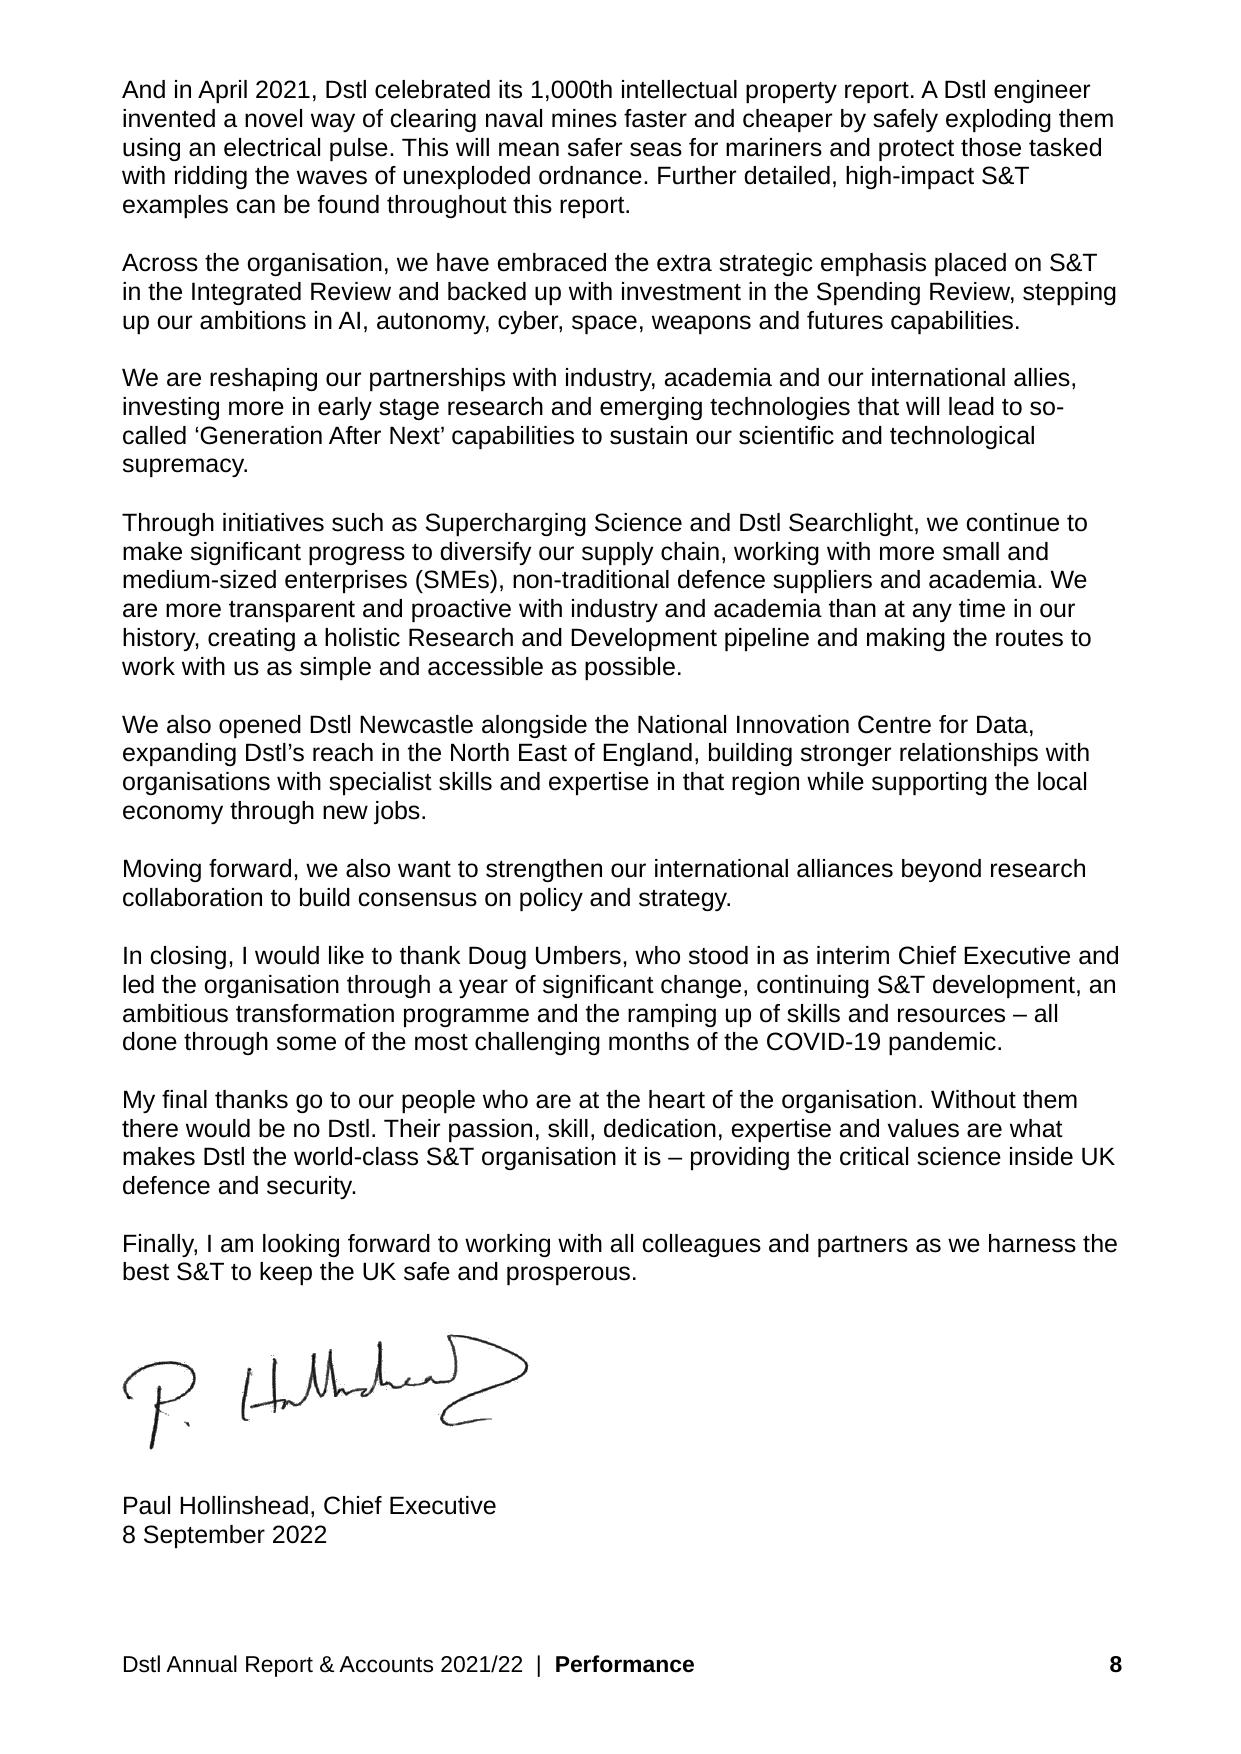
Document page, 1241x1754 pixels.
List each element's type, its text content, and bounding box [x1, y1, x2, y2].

text 8 September 2022 [122, 1520, 1122, 1548]
text Across the organisation, we have embraced the extra strategic emphasis placed on S&T in the Integrated Review and backed up with investment in the Spending Review, stepping up our ambitions in AI, autonomy, cyber, space, weapons and futures capabilities. We are reshaping our partnerships with industry, academia and our international allies, investing more in early stage research and emerging technologies that will lead to so-called ‘Generation After Next’ capabilities to sustain our scientific and technological supremacy. [122, 248, 1122, 478]
text My final thanks go to our people who are at the heart of the organisation. Without them there would be no Dstl. Their passion, skill, dedication, expertise and values are what makes Dstl the world-class S&T organisation it is – providing the critical science inside UK defence and security. [122, 1085, 1122, 1200]
text Through initiatives such as Supercharging Science and Dstl Searchlight, we continue to make significant progress to diversify our supply chain, working with more small and medium-sized enterprises (SMEs), non-traditional defence suppliers and academia. We are more transparent and proactive with industry and academia than at any time in our history, creating a holistic Research and Development pipeline and making the routes to work with us as simple and accessible as possible. [122, 508, 1122, 680]
text Paul Hollinshead, Chief Executive [122, 1491, 1122, 1520]
text In closing, I would like to thank Doug Umbers, who stood in as interim Chief Executive and led the organisation through a year of significant change, continuing S&T development, an ambitious transformation programme and the ramping up of skills and resources – all done through some of the most challenging months of the COVID-19 pandemic. [122, 941, 1122, 1056]
text Moving forward, we also want to strengthen our international alliances beyond research collaboration to build consensus on policy and strategy. [122, 854, 1122, 912]
text And in April 2021, Dstl celebrated its 1,000th intellectual property report. A Dstl engineer invented a novel way of clearing naval mines faster and cheaper by safely exploding them using an electrical pulse. This will mean safer seas for mariners and protect those tasked with ridding the waves of unexploded ordnance. Further detailed, high-impact S&T examples can be found throughout this report. [122, 75, 1122, 219]
text We also opened Dstl Newcastle alongside the National Innovation Centre for Data, expanding Dstl’s reach in the North East of England, building stronger relationships with organisations with specialist skills and expertise in that region while supporting the local economy through new jobs. [122, 710, 1122, 825]
text Finally, I am looking forward to working with all colleagues and partners as we harness the best S&T to keep the UK safe and prosperous. [122, 1229, 1122, 1286]
